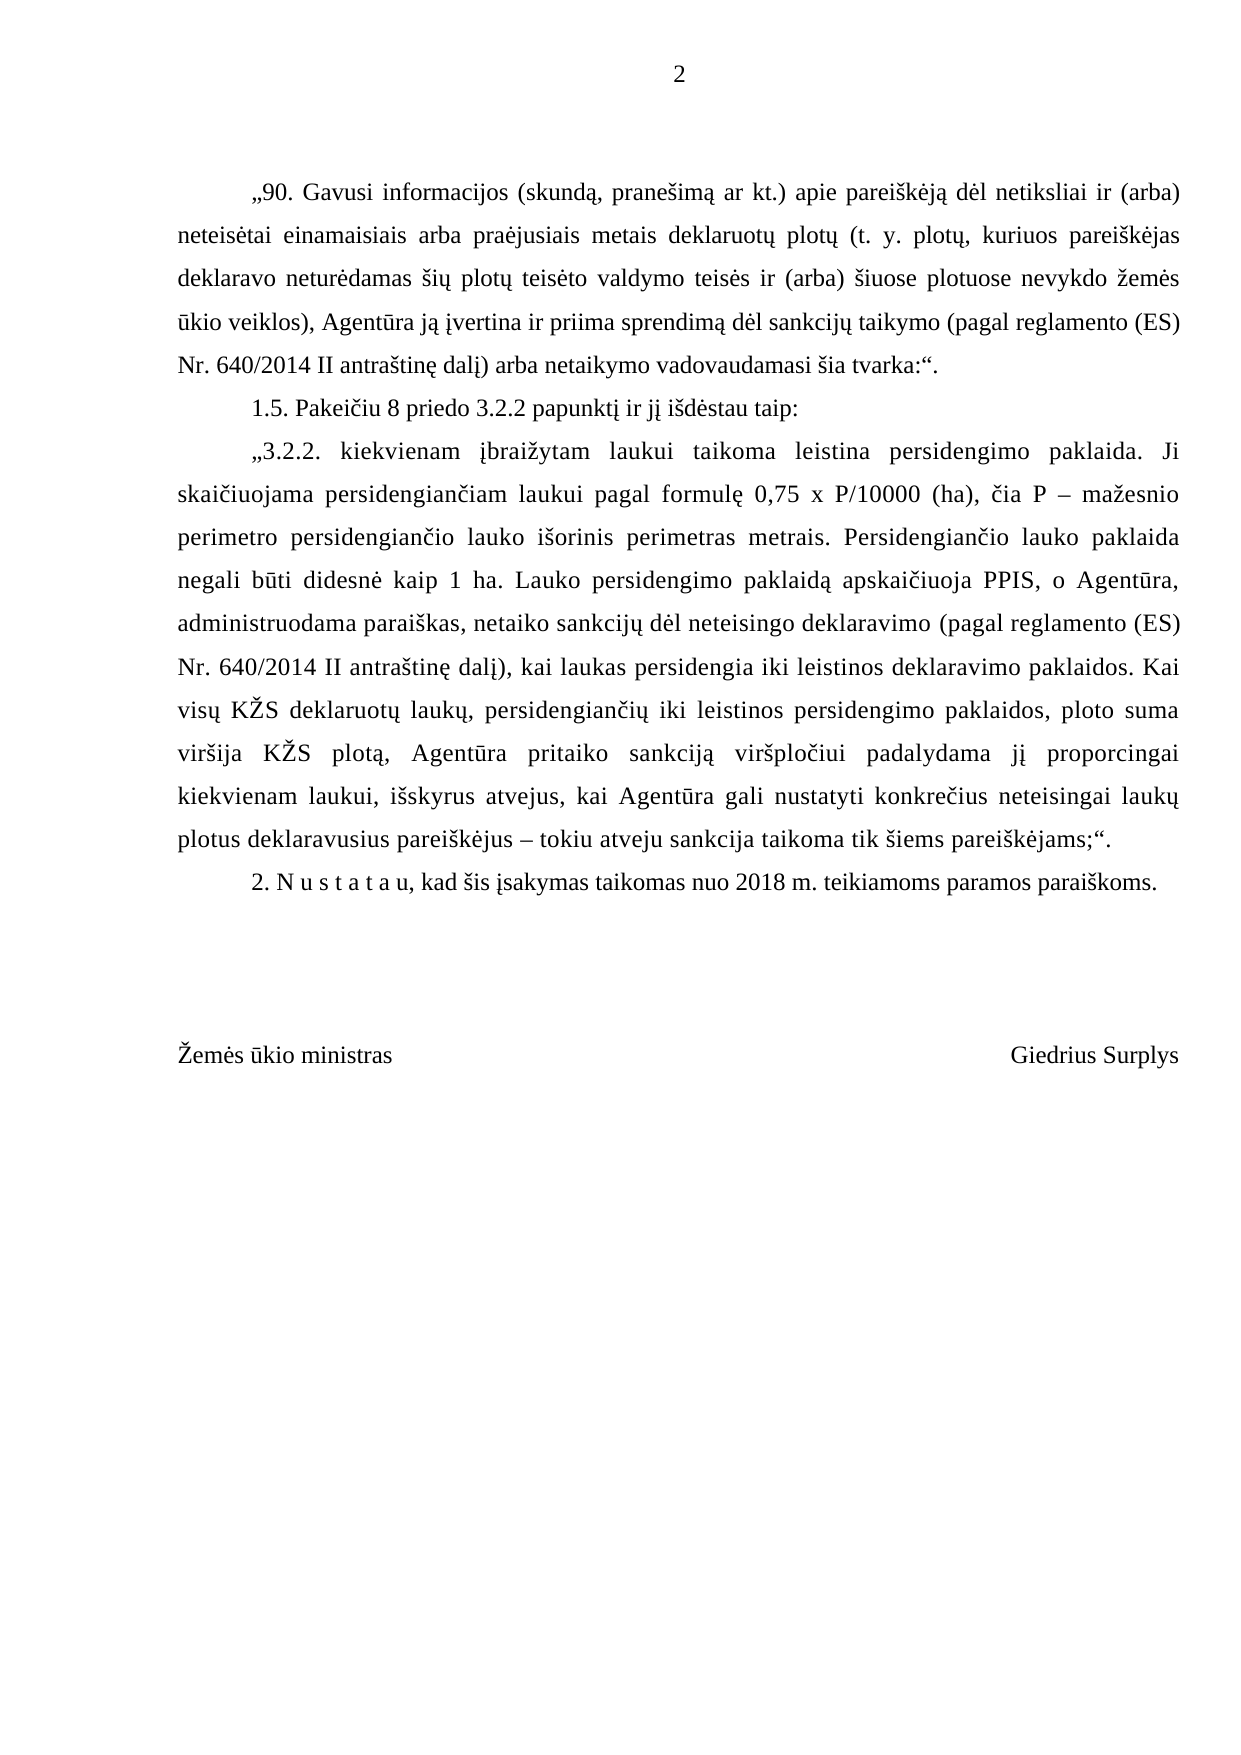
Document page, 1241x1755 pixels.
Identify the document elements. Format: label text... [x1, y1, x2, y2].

text 2. N u s t a t a u, kad šis įsakymas taikomas nuo 2018 m. teikiamoms paramos paraiškoms. [177, 867, 1181, 896]
text Žemės ūkio ministras Giedrius Surplys [177, 1040, 1181, 1068]
text 1.5. Pakeičiu 8 priedo 3.2.2 papunktį ir jį išdėstau taip: [251, 393, 1181, 422]
text „90. Gavusi informacijos (skundą, pranešimą ar kt.) apie pareiškėją dėl netiksliai ir (arba) neteisėtai einamaisiais arba praėjusiais metais deklaruotų plotų (t. y. plotų, kuriuos pareiškėjas deklaravo neturėdamas šių plotų teisėto valdymo teisės ir (arba) šiuose plotuose nevykdo žemės ūkio veiklos), Agentūra ją įvertina ir priima sprendimą dėl sankcijų taikymo (pagal reglamento (ES) Nr. 640/2014 II antraštinę dalį) arba netaikymo vadovaudamasi šia tvarka:“. [177, 177, 1181, 378]
text „3.2.2. kiekvienam įbraižytam laukui taikoma leistina persidengimo paklaida. Ji skaičiuojama persidengiančiam laukui pagal formulę 0,75 x P/10000 (ha), čia P – mažesnio perimetro persidengiančio lauko išorinis perimetras metrais. Persidengiančio lauko paklaida negali būti didesnė kaip 1 ha. Lauko persidengimo paklaidą apskaičiuoja PPIS, o Agentūra, administruodama paraiškas, netaiko sankcijų dėl neteisingo deklaravimo (pagal reglamento (ES) Nr. 640/2014 II antraštinę dalį), kai laukas persidengia iki leistinos deklaravimo paklaidos. Kai visų KŽS deklaruotų laukų, persidengiančių iki leistinos persidengimo paklaidos, ploto suma viršija KŽS plotą, Agentūra pritaiko sankciją viršpločiui padalydama jį proporcingai kiekvienam laukui, išskyrus atvejus, kai Agentūra gali nustatyti konkrečius neteisingai laukų plotus deklaravusius pareiškėjus – tokiu atveju sankcija taikoma tik šiems pareiškėjams;“. [177, 436, 1181, 853]
